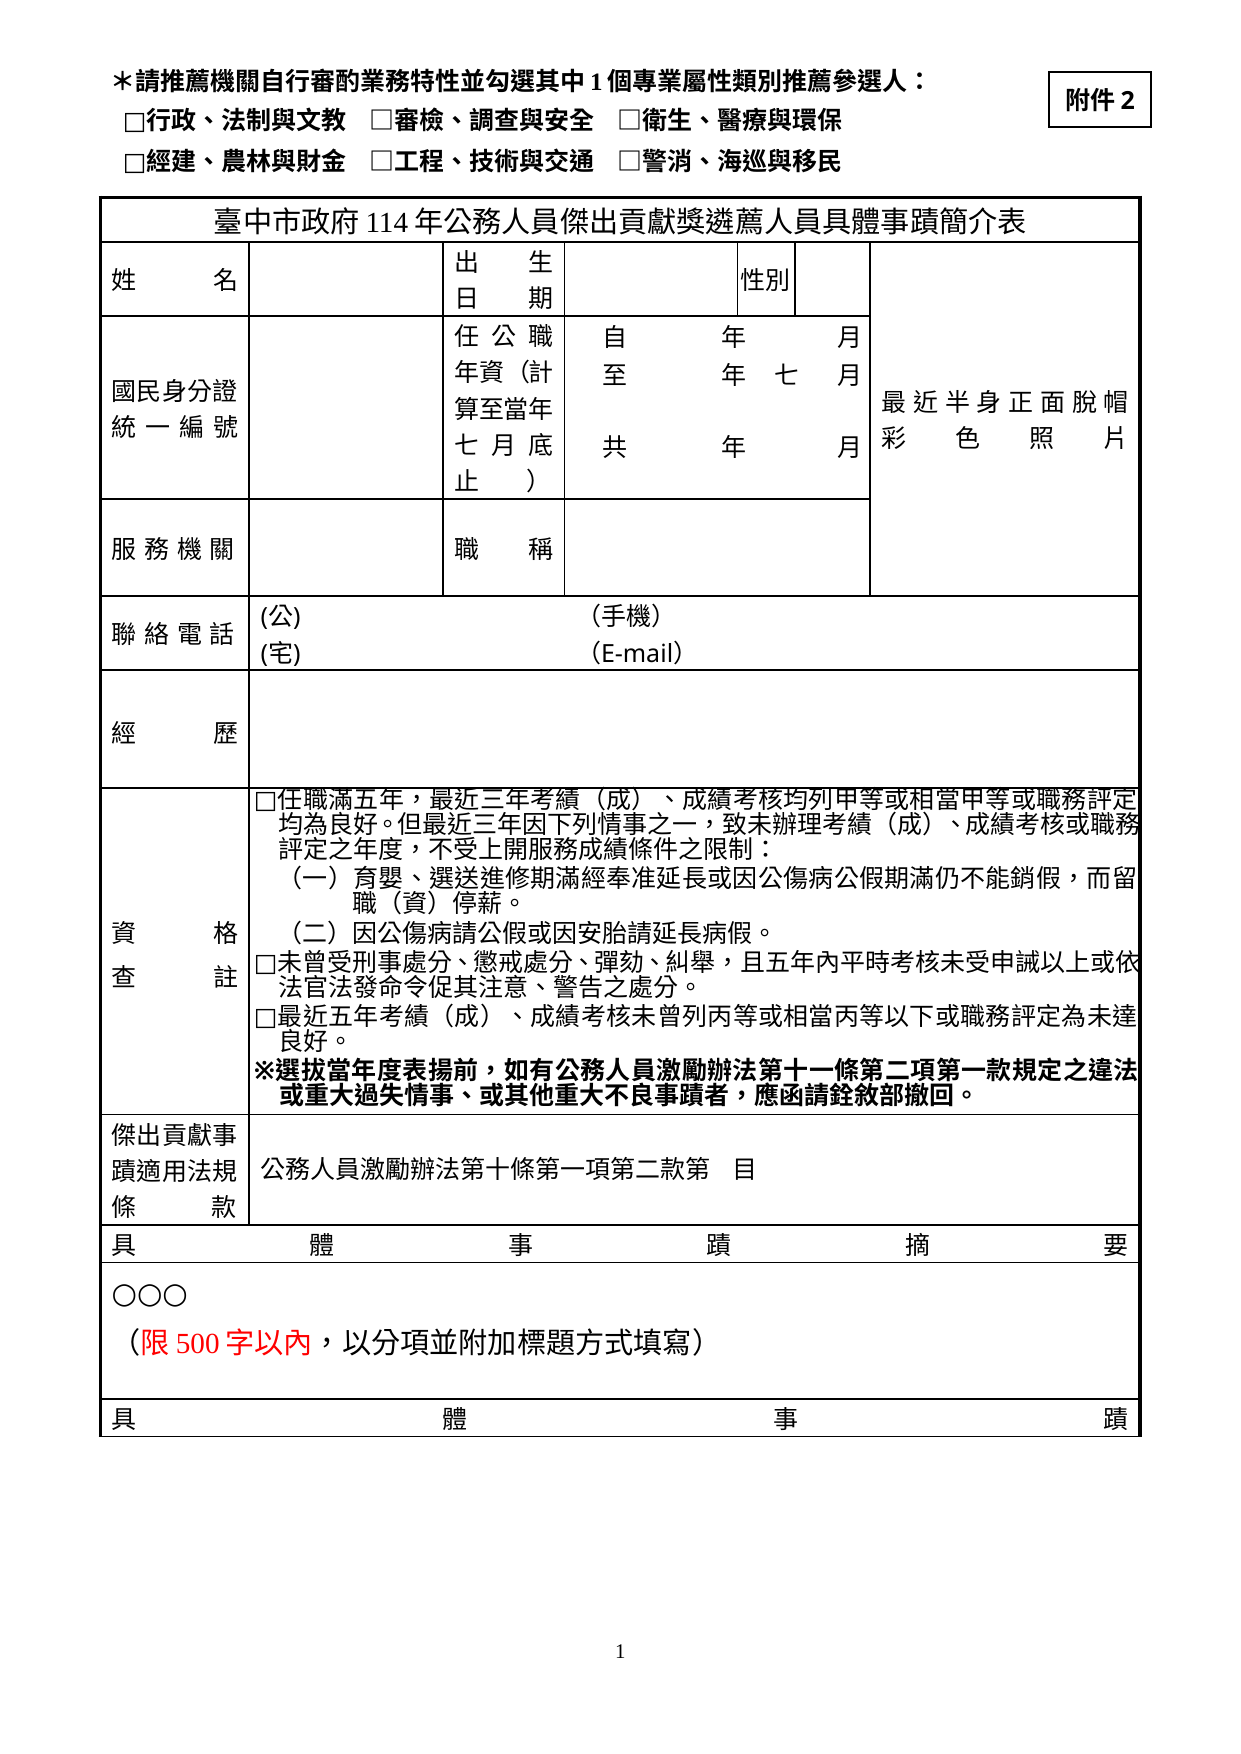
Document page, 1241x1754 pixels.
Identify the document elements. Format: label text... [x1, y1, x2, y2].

table_cell 月 [827, 317, 869, 354]
table_cell [630, 317, 711, 354]
table_cell 聯絡電話 [102, 597, 248, 669]
table_cell 公務人員激勵辦法第十條第一項第二款第 目 [250, 1115, 1138, 1224]
table_cell 出生 日期 [444, 243, 564, 315]
table_cell 七 [764, 354, 827, 392]
table_cell 具體事蹟 [102, 1400, 1138, 1436]
table_cell [565, 243, 737, 315]
table_cell 共 [565, 392, 630, 498]
table_cell 職稱 [444, 500, 564, 595]
table_cell （手機） （E-mail） [565, 597, 1138, 669]
table_cell [796, 243, 869, 315]
table_cell ○○○ （限500字以內，以分項並附加標題方式填寫） [102, 1263, 1138, 1398]
text 附件2 [1065, 80, 1135, 116]
table_cell [250, 500, 442, 595]
table_cell 具體事蹟摘要 [102, 1226, 1138, 1262]
table_cell 月 [827, 392, 869, 498]
table_cell 月 [827, 354, 869, 392]
table_cell 最近半身正面脫帽 彩色照片 [871, 243, 1138, 595]
table_cell 年 [711, 354, 764, 392]
table_cell 經歷 [102, 671, 248, 787]
table_cell 性別 [738, 243, 794, 315]
table_cell (公) (宅) [250, 597, 564, 669]
table_cell 年 [711, 392, 764, 498]
table_cell [630, 354, 711, 392]
table_cell □任職滿五年，最近三年考績（成）、成績考核均列甲等或相當甲等或職務評定均為良好。但最近三年因下列情事之一，致未辦理考績（成）、成績考核或職務評定之年度，不受上開服務成績條件之限制： （一）育嬰、選送進修期滿經奉准延長或因公傷病公假期滿仍不能銷假，而留職（資）停薪。 （二）因公傷病請公假或因安胎請延長病假。 □未曾受刑事處分、懲戒處分、彈劾、糾舉，且五年內平時考核未受申誡以上或依法官法發命令促其注意、警告之處分。 □最近五年考績（成）、成績考核未曾列丙等或相當丙等以下或職務評定為未達良好。 ※選拔當年度表揚前，如有公務人員激勵辦法第十一條第二項第一款規定之違法或重大過失情事、或其他重大不良事蹟者，應函請銓敘部撤回。 [250, 789, 1138, 1114]
table_cell [764, 317, 827, 354]
table_cell [250, 671, 1138, 787]
table_cell 資格 查註 [102, 789, 248, 1114]
table_cell 姓名 [102, 243, 248, 315]
table_header 臺中市政府114年公務人員傑出貢獻獎遴薦人員具體事蹟簡介表 [102, 199, 1138, 241]
table_cell 服務機關 [102, 500, 248, 595]
table_cell [565, 500, 869, 595]
table_cell 任公職年資（計算至當年七月底止） [444, 317, 564, 498]
table_cell 自 [565, 317, 630, 354]
table_cell [250, 243, 442, 315]
text □行政、法制與文教 □審檢、調查與安全 □衛生、醫療與環保 [110, 99, 986, 137]
table_cell 年 [711, 317, 764, 354]
text □經建、農林與財金 □工程、技術與交通 □警消、海巡與移民 [110, 137, 986, 178]
text ＊請推薦機關自行審酌業務特性並勾選其中1個專業屬性類別推薦參選人： [110, 57, 986, 99]
table_cell [764, 392, 827, 498]
table_cell 至 [565, 354, 630, 392]
table_cell 國民身分證統一編號 [102, 317, 248, 498]
table_cell [630, 392, 711, 498]
table_cell [250, 317, 442, 498]
table_cell 傑出貢獻事蹟適用法規條款 [102, 1115, 248, 1224]
